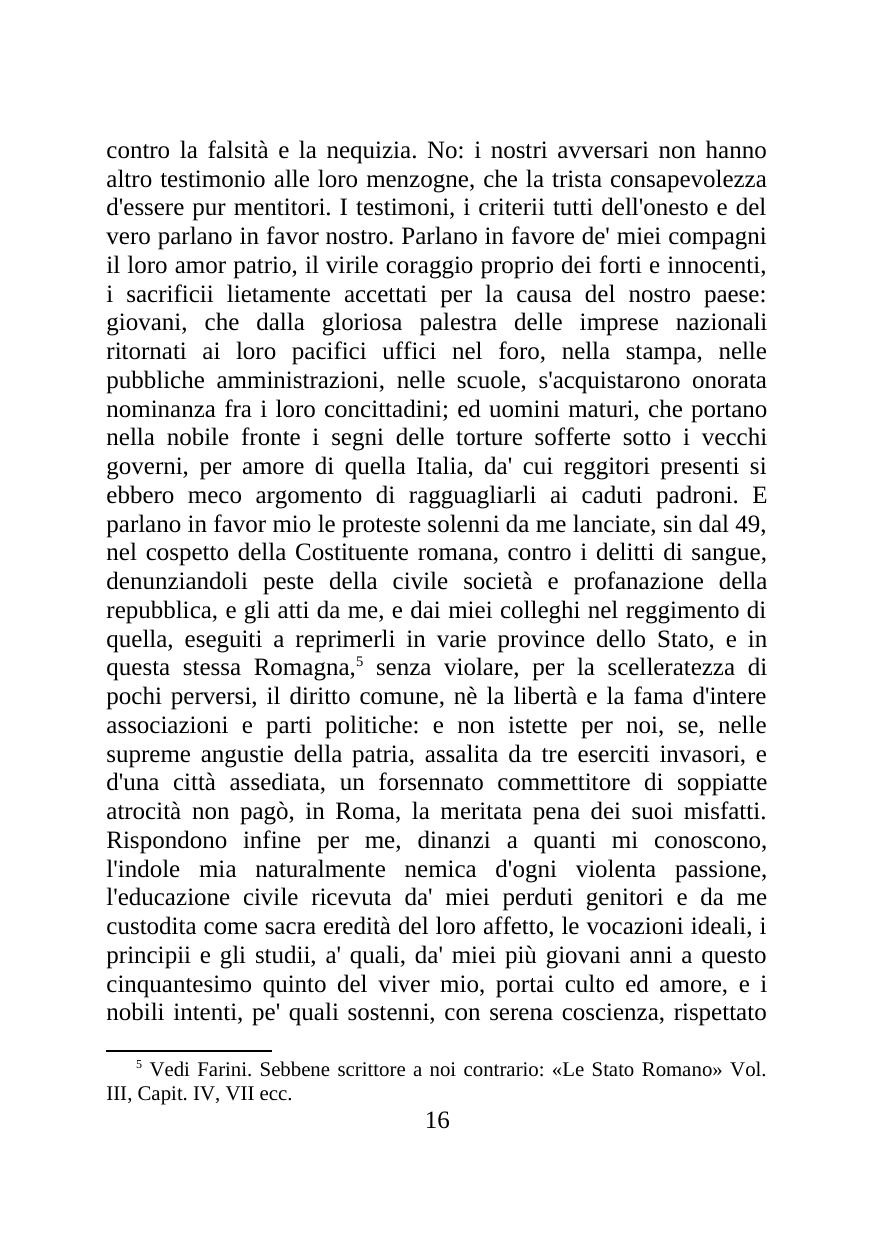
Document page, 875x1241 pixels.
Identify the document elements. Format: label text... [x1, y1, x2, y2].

text Vedi Farini. Sebbene scrittore a noi contrario: «Le Stato Romano» Vol. III, Capit. IV, VII ecc. [106, 1057, 768, 1105]
text contro la falsità e la nequizia. No: i nostri avversari non hanno altro testimonio alle loro menzogne, che la trista consapevolezza d'essere pur mentitori. I testimoni, i criterii tutti dell'onesto e del vero parlano in favor nostro. Parlano in favore de' miei compagni il loro amor patrio, il virile coraggio proprio dei forti e innocenti, i sacrificii lietamente accettati per la causa del nostro paese: giovani, che dalla gloriosa palestra delle imprese nazionali ritornati ai loro pacifici uffici nel foro, nella stampa, nelle pubbliche amministrazioni, nelle scuole, s'acquistarono onorata nominanza fra i loro concittadini; ed uomini maturi, che portano nella nobile fronte i segni delle torture sofferte sotto i vecchi governi, per amore di quella Italia, da' cui reggitori presenti si ebbero meco argomento di ragguagliarli ai caduti padroni. E parlano in favor mio le proteste solenni da me lanciate, sin dal 49, nel cospetto della Costituente romana, contro i delitti di sangue, denunziandoli peste della civile società e profanazione della repubblica, e gli atti da me, e dai miei colleghi nel reggimento di quella, eseguiti a reprimerli in varie province dello Stato, e in questa stessa Romagna, senza violare, per la scelleratezza di pochi perversi, il diritto comune, nè la libertà e la fama d'intere associazioni e parti politiche: e non istette per noi, se, nelle supreme angustie della patria, assalita da tre eserciti invasori, e d'una città assediata, un forsennato commettitore di soppiatte atrocità non pagò, in Roma, la meritata pena dei suoi misfatti. Rispondono infine per me, dinanzi a quanti mi conoscono, l'indole mia naturalmente nemica d'ogni violenta passione, l'educazione civile ricevuta da' miei perduti genitori e da me custodita come sacra eredità del loro affetto, le vocazioni ideali, i principii e gli studii, a' quali, da' miei più giovani anni a questo cinquantesimo quinto del viver mio, portai culto ed amore, e i nobili intenti, pe' quali sostenni, con serena coscienza, rispettato [106, 135, 768, 1026]
